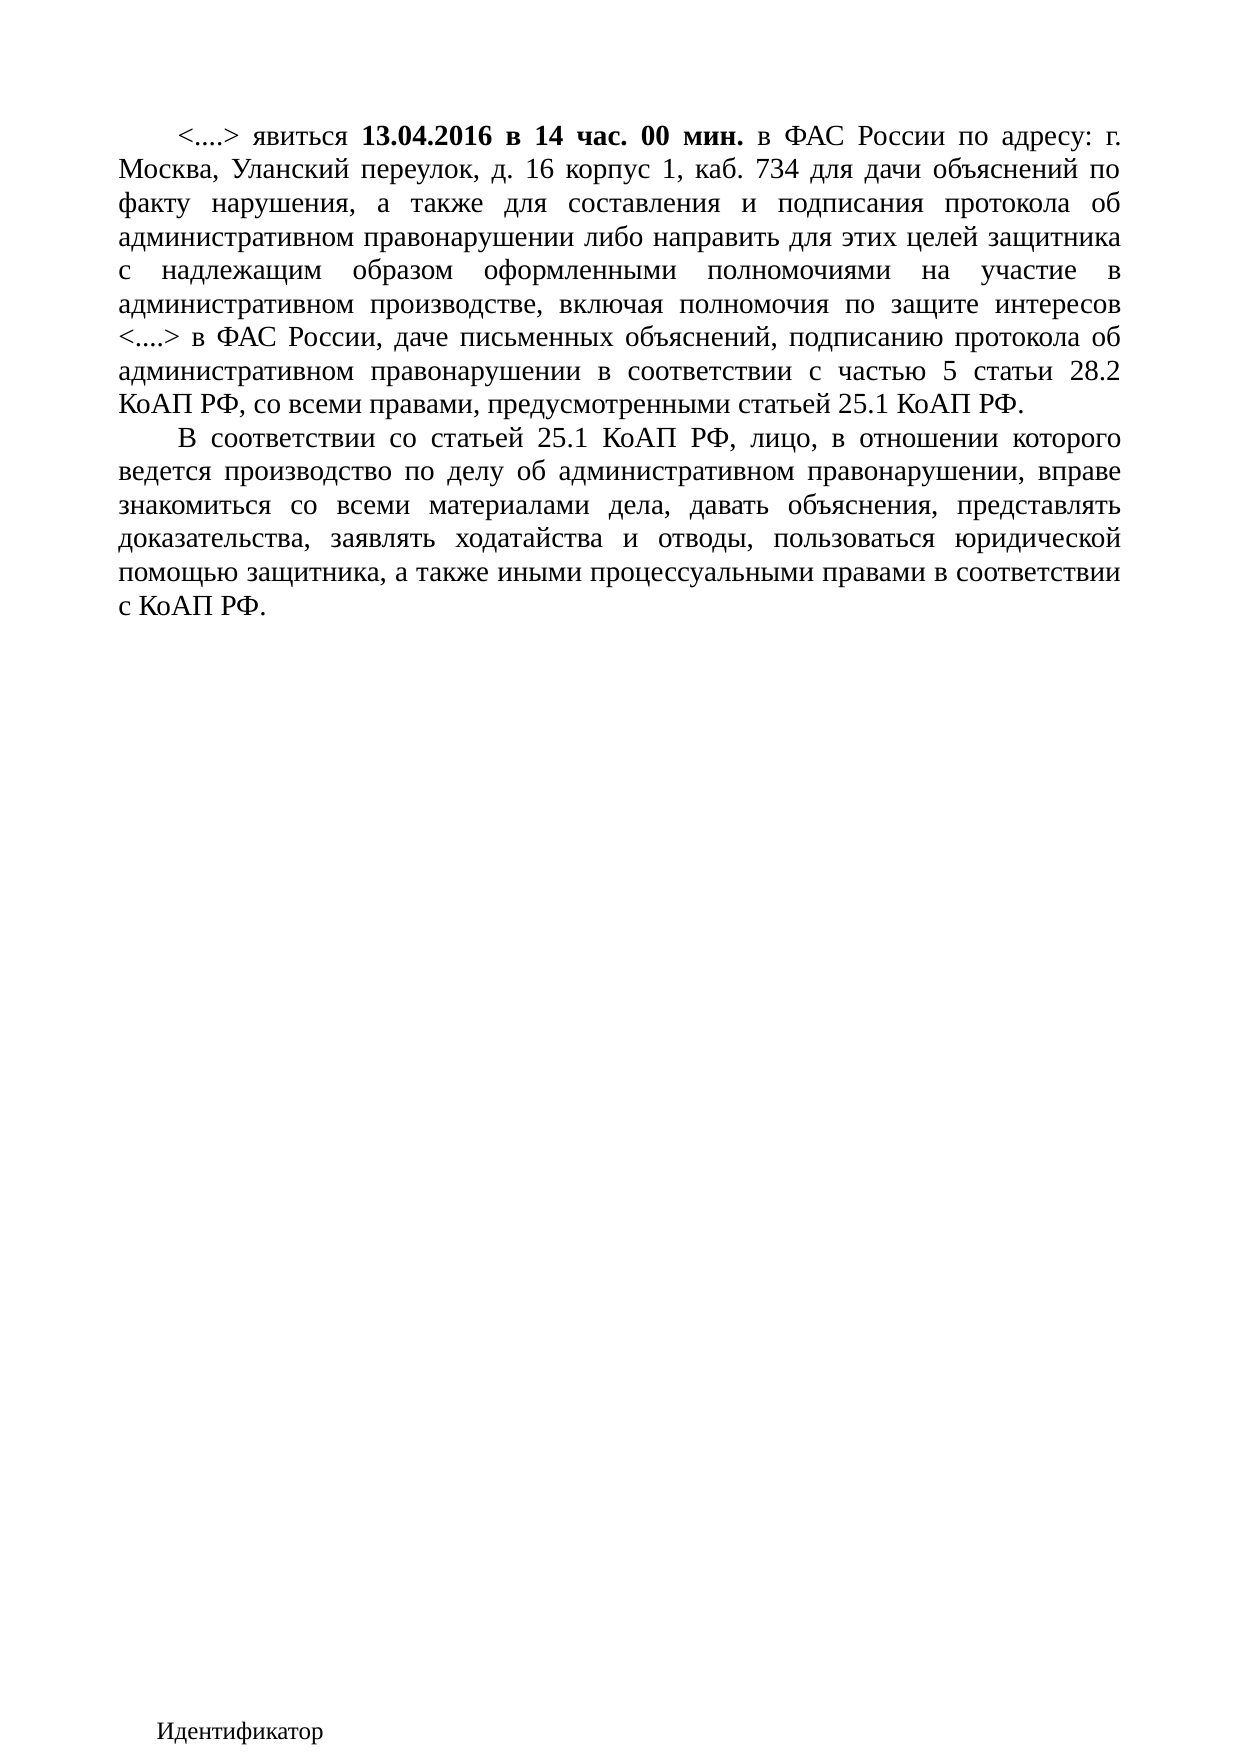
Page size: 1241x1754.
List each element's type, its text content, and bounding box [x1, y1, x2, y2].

text <....> явиться 13.04.2016 в 14 час. 00 мин. в ФАС России по адресу: г. Москва, Уланский переулок, д. 16 корпус 1, каб. 734 для дачи объяснений по факту нарушения, а также для составления и подписания протокола об административном правонарушении либо направить для этих целей защитника с надлежащим образом оформленными полномочиями на участие в административном производстве, включая полномочия по защите интересов <....> в ФАС России, даче письменных объяснений, подписанию протокола об административном правонарушении в соответствии с частью 5 статьи 28.2 КоАП РФ, со всеми правами, предусмотренными статьей 25.1 КоАП РФ. [118, 118, 1122, 420]
text В соответствии со статьей 25.1 КоАП РФ, лицо, в отношении которого ведется производство по делу об административном правонарушении, вправе знакомиться со всеми материалами дела, давать объяснения, представлять доказательства, заявлять ходатайства и отводы, пользоваться юридической помощью защитника, а также иными процессуальными правами в соответствии с КоАП РФ. [118, 420, 1122, 621]
